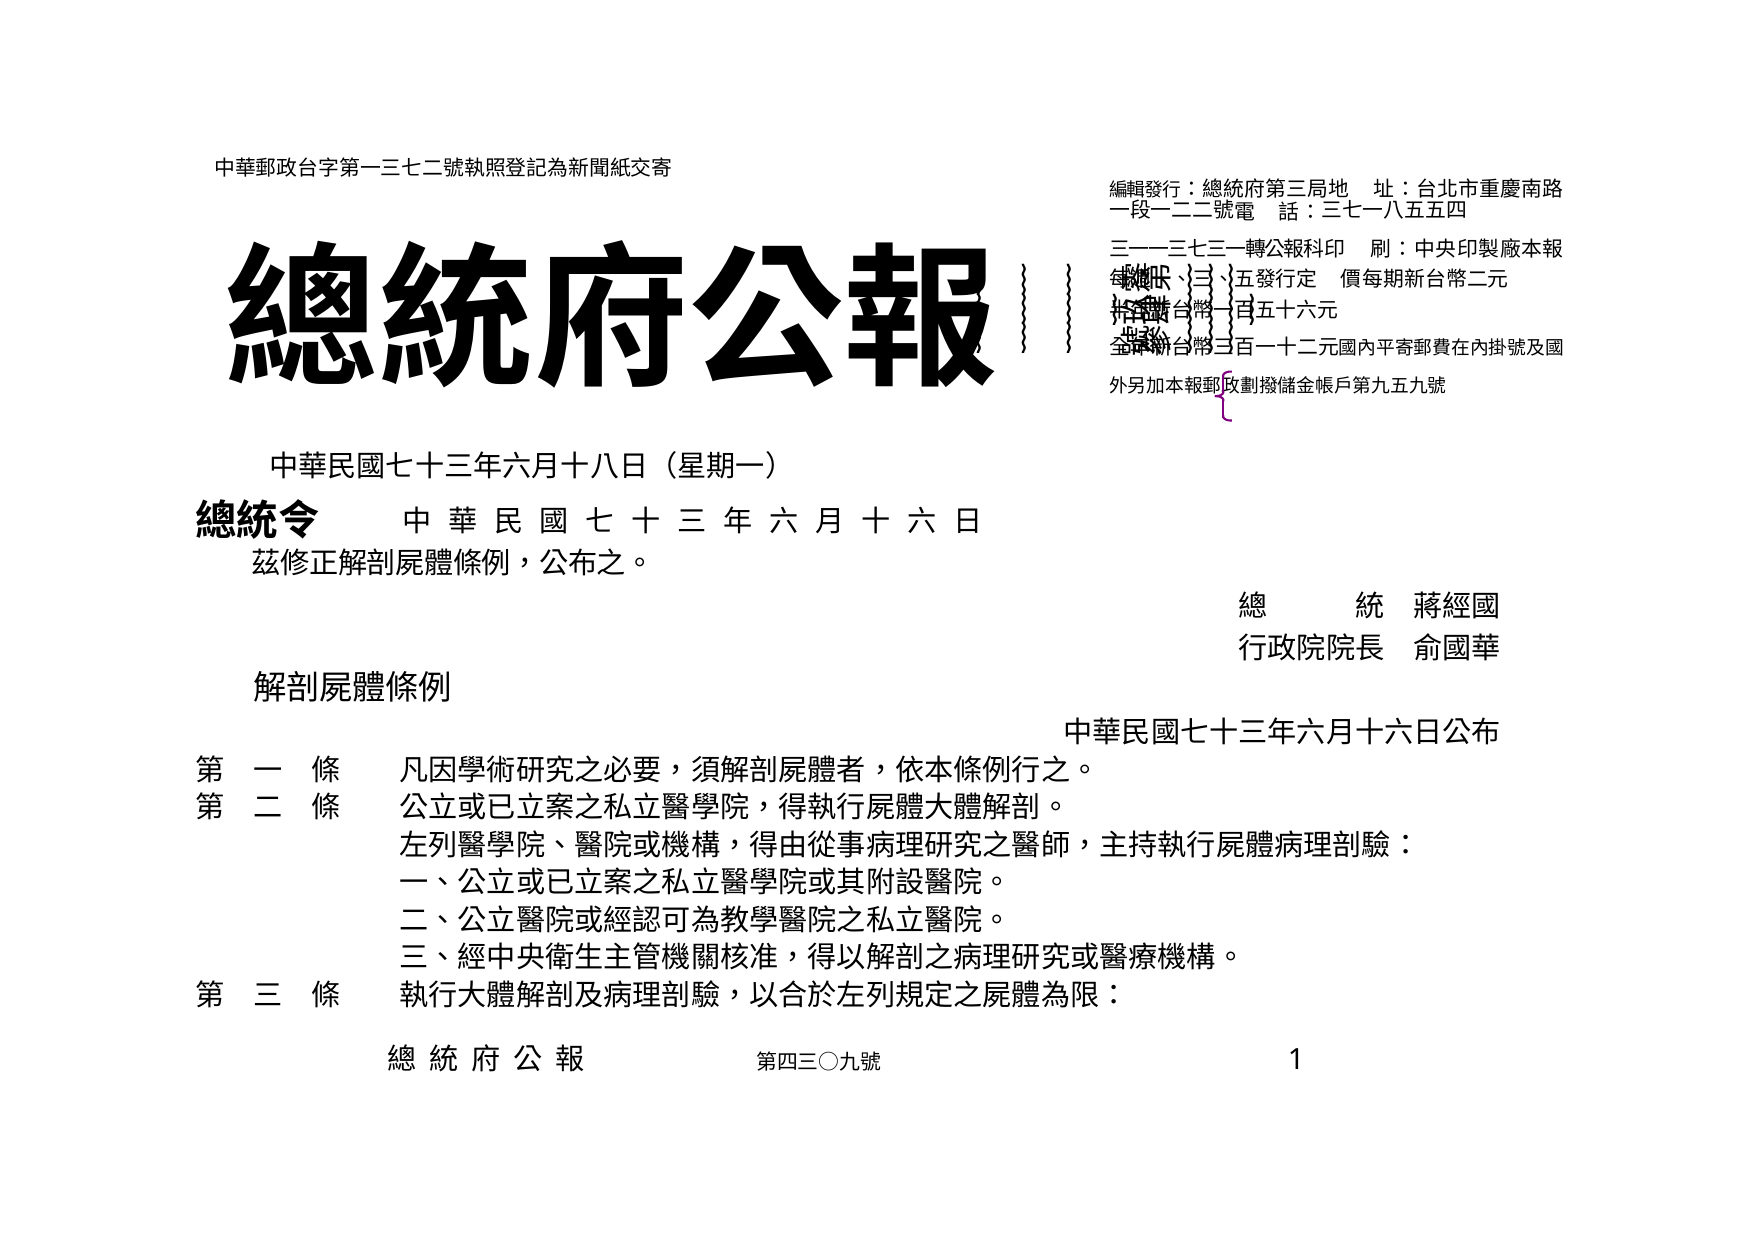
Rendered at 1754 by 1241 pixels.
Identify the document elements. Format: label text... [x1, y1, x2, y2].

text 茲修正解剖屍體條例，公布之。 [195, 543, 1559, 581]
text 行政院院長 俞國華 [195, 628, 1501, 666]
text 二、公立醫院或經認可為教學醫院之私立醫院。 [399, 900, 1559, 938]
text 左列醫學院、醫院或機構，得由從事病理研究之醫師，主持執行屍體病理剖驗： [341, 825, 1559, 863]
text 第 一 條 凡因學術研究之必要，須解剖屍體者，依本條例行之。 [195, 750, 1559, 788]
text 三、經中央衛生主管機關核准，得以解剖之病理研究或醫療機構。 [399, 938, 1559, 975]
table_header 總統令 [192, 222, 399, 543]
text 一、公立或已立案之私立醫學院或其附設醫院。 [399, 863, 1559, 900]
table_header 中華民國七十三年六月十六日 [399, 222, 986, 543]
text 解剖屍體條例 [253, 666, 1559, 708]
text 第 二 條 公立或已立案之私立醫學院，得執行屍體大體解剖。 [195, 788, 1559, 825]
text 中華民國七十三年六月十六日公布 [195, 713, 1501, 750]
text 第 三 條 執行大體解剖及病理剖驗，以合於左列規定之屍體為限： [195, 975, 1559, 1013]
text 總 統 蔣經國 [195, 586, 1501, 623]
